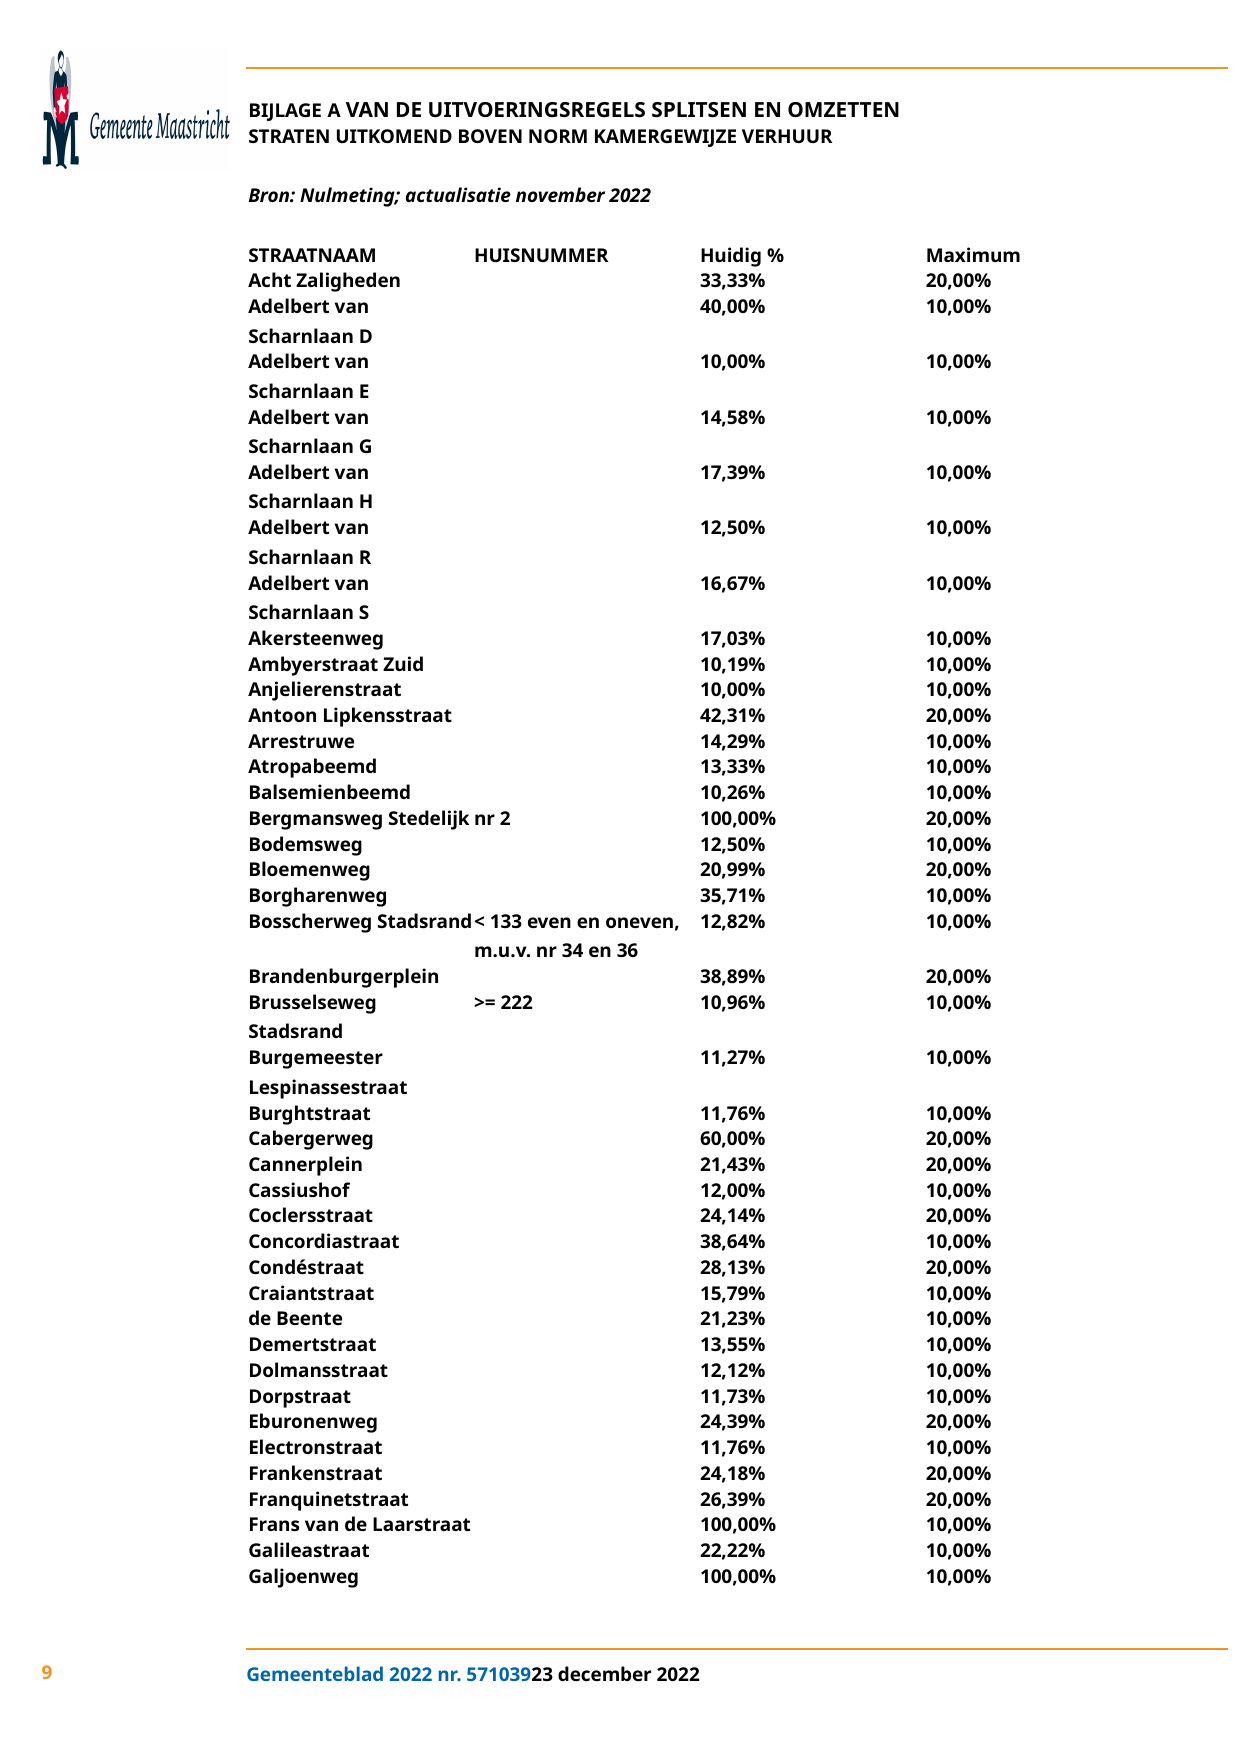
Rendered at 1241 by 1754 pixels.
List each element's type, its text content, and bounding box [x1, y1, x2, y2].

table_cell 10,00% [926, 831, 1152, 857]
table_cell 10,00% [926, 625, 1152, 651]
table_cell 10,00% [926, 1045, 1152, 1100]
table_cell 10,00% [926, 1100, 1152, 1126]
table_cell 20,00% [926, 1126, 1152, 1151]
table_cell [474, 831, 700, 857]
table_cell Dolmansstraat [248, 1357, 474, 1383]
table_cell 20,00% [926, 1486, 1152, 1511]
table_cell [474, 728, 700, 754]
table_cell [474, 1229, 700, 1254]
table_cell [474, 1254, 700, 1280]
table_cell Anjelierenstraat [248, 677, 474, 702]
table_cell 33,33% [700, 268, 926, 293]
table_cell Ambyerstraat Zuid [248, 651, 474, 677]
table_cell [474, 1460, 700, 1486]
table_cell 20,00% [926, 1254, 1152, 1280]
table_cell 17,03% [700, 625, 926, 651]
table_cell 11,27% [700, 1045, 926, 1100]
table_cell Atropabeemd [248, 754, 474, 779]
table_cell 24,39% [700, 1409, 926, 1434]
table_cell Demertstraat [248, 1331, 474, 1357]
table_cell 35,71% [700, 883, 926, 908]
text STRATEN UITKOMEND BOVEN NORM KAMERGEWIJZE VERHUUR [248, 123, 1152, 149]
table_cell 10,19% [700, 651, 926, 677]
table_cell [474, 459, 700, 514]
table_cell Cassiushof [248, 1177, 474, 1203]
table_cell Bosscherweg Stadsrand [248, 908, 474, 963]
table_cell Burghtstraat [248, 1100, 474, 1126]
table_cell Adelbert van Scharnlaan H [248, 459, 474, 514]
table_cell 10,26% [700, 780, 926, 805]
table_cell 24,18% [700, 1460, 926, 1486]
table_cell [474, 677, 700, 702]
table_cell 17,39% [700, 459, 926, 514]
table_cell [474, 1511, 700, 1537]
table_cell 20,00% [926, 805, 1152, 831]
table_cell Adelbert van Scharnlaan S [248, 570, 474, 625]
table_cell Galjoenweg [248, 1563, 474, 1589]
table_cell Bergmansweg Stedelijk [248, 805, 474, 831]
table_cell 10,00% [926, 404, 1152, 459]
table_cell Adelbert van Scharnlaan D [248, 293, 474, 348]
table_cell [474, 857, 700, 882]
table_cell [474, 625, 700, 651]
table_cell 10,00% [926, 754, 1152, 779]
table_cell 10,00% [926, 908, 1152, 963]
table_cell 20,00% [926, 702, 1152, 728]
table_cell Condéstraat [248, 1254, 474, 1280]
table_cell 60,00% [700, 1126, 926, 1151]
table_cell 42,31% [700, 702, 926, 728]
table_cell 20,00% [926, 857, 1152, 882]
table_cell nr 2 [474, 805, 700, 831]
table_cell Akersteenweg [248, 625, 474, 651]
table_cell [474, 570, 700, 625]
table_cell 10,00% [926, 883, 1152, 908]
table_cell Dorpstraat [248, 1383, 474, 1408]
table_cell Eburonenweg [248, 1409, 474, 1434]
table_cell [474, 651, 700, 677]
table_cell [474, 1331, 700, 1357]
table_cell Acht Zaligheden [248, 268, 474, 293]
table_cell 10,00% [926, 1177, 1152, 1203]
table_cell 20,00% [926, 964, 1152, 989]
table_cell 20,00% [926, 1203, 1152, 1228]
table_cell Adelbert van Scharnlaan E [248, 349, 474, 404]
table_cell 10,00% [926, 1383, 1152, 1408]
table_cell Borgharenweg [248, 883, 474, 908]
table_cell [474, 404, 700, 459]
table_cell [474, 349, 700, 404]
table_cell [474, 515, 700, 570]
table_cell 12,50% [700, 515, 926, 570]
table_cell 10,00% [926, 1511, 1152, 1537]
table_cell 10,00% [926, 989, 1152, 1044]
table_cell 22,22% [700, 1537, 926, 1563]
table_cell Frankenstraat [248, 1460, 474, 1486]
table_header STRAATNAAM [248, 242, 474, 267]
table_cell 100,00% [700, 805, 926, 831]
table_cell 10,96% [700, 989, 926, 1044]
table_cell 15,79% [700, 1280, 926, 1306]
table_cell [474, 1409, 700, 1434]
table_cell 26,39% [700, 1486, 926, 1511]
table_cell Adelbert van Scharnlaan G [248, 404, 474, 459]
table_cell 10,00% [926, 293, 1152, 348]
table_cell 20,00% [926, 268, 1152, 293]
table_cell 10,00% [926, 728, 1152, 754]
table_cell 21,23% [700, 1306, 926, 1331]
table_cell 12,12% [700, 1357, 926, 1383]
table_cell 14,58% [700, 404, 926, 459]
table_cell [474, 1151, 700, 1177]
table_cell Brusselseweg Stadsrand [248, 989, 474, 1044]
table_cell Cannerplein [248, 1151, 474, 1177]
table_cell 10,00% [926, 349, 1152, 404]
table_cell 28,13% [700, 1254, 926, 1280]
table_cell [474, 1563, 700, 1589]
table_cell [474, 754, 700, 779]
table_cell 10,00% [926, 651, 1152, 677]
table_cell Frans van de Laarstraat [248, 1511, 474, 1537]
table_cell 10,00% [926, 1537, 1152, 1563]
table_cell [474, 780, 700, 805]
table_cell Bodemsweg [248, 831, 474, 857]
table_cell 11,76% [700, 1100, 926, 1126]
table_cell 10,00% [926, 515, 1152, 570]
table_cell [474, 1537, 700, 1563]
table_cell Adelbert van Scharnlaan R [248, 515, 474, 570]
table_cell Brandenburgerplein [248, 964, 474, 989]
table_cell Franquinetstraat [248, 1486, 474, 1511]
table_cell [474, 1306, 700, 1331]
table_cell [474, 1280, 700, 1306]
table_cell Concordiastraat [248, 1229, 474, 1254]
table_cell 10,00% [926, 570, 1152, 625]
table_cell 16,67% [700, 570, 926, 625]
table_cell Galileastraat [248, 1537, 474, 1563]
table_cell 13,33% [700, 754, 926, 779]
table_cell [474, 293, 700, 348]
table_cell 40,00% [700, 293, 926, 348]
text Bron: Nulmeting; actualisatie november 2022 [248, 182, 1152, 208]
table_cell [474, 702, 700, 728]
table_cell 10,00% [926, 1357, 1152, 1383]
table_cell 24,14% [700, 1203, 926, 1228]
table_cell 11,73% [700, 1383, 926, 1408]
table_cell < 133 even en oneven, m.u.v. nr 34 en 36 [474, 908, 700, 963]
table_cell Electronstraat [248, 1434, 474, 1460]
table_cell 100,00% [700, 1563, 926, 1589]
table_cell de Beente [248, 1306, 474, 1331]
table_cell [474, 883, 700, 908]
table_header Huidig % [700, 242, 926, 267]
table_cell [474, 1383, 700, 1408]
table_header HUISNUMMER [474, 242, 700, 267]
table_cell 20,00% [926, 1460, 1152, 1486]
table_cell 10,00% [926, 1280, 1152, 1306]
table_cell 10,00% [926, 1434, 1152, 1460]
table_cell [474, 1203, 700, 1228]
table_cell Cabergerweg [248, 1126, 474, 1151]
table_cell 38,64% [700, 1229, 926, 1254]
table_cell 10,00% [926, 780, 1152, 805]
table_cell >= 222 [474, 989, 700, 1044]
picture [41, 47, 231, 172]
table_cell [474, 268, 700, 293]
table_cell 10,00% [926, 459, 1152, 514]
table_cell [474, 1100, 700, 1126]
table_cell 12,50% [700, 831, 926, 857]
table_cell 10,00% [926, 1563, 1152, 1589]
table_cell Balsemienbeemd [248, 780, 474, 805]
table_cell 21,43% [700, 1151, 926, 1177]
table_cell 20,99% [700, 857, 926, 882]
table_cell 20,00% [926, 1409, 1152, 1434]
table_cell 100,00% [700, 1511, 926, 1537]
table_cell 10,00% [700, 349, 926, 404]
table_cell 10,00% [926, 1306, 1152, 1331]
table_cell 38,89% [700, 964, 926, 989]
table_cell 14,29% [700, 728, 926, 754]
table_cell [474, 1357, 700, 1383]
table_cell 20,00% [926, 1151, 1152, 1177]
table_cell [474, 964, 700, 989]
table_cell [474, 1486, 700, 1511]
table_cell Burgemeester Lespinassestraat [248, 1045, 474, 1100]
table_cell 12,00% [700, 1177, 926, 1203]
table_cell Arrestruwe [248, 728, 474, 754]
table_cell 10,00% [926, 1331, 1152, 1357]
table_cell [474, 1126, 700, 1151]
table_cell Craiantstraat [248, 1280, 474, 1306]
table_cell 10,00% [700, 677, 926, 702]
table_cell Bloemenweg [248, 857, 474, 882]
table_cell Coclersstraat [248, 1203, 474, 1228]
table_cell [474, 1045, 700, 1100]
table_cell 13,55% [700, 1331, 926, 1357]
table_cell 10,00% [926, 677, 1152, 702]
table_cell [474, 1434, 700, 1460]
text BIJLAGE A VAN DE UITVOERINGSREGELS SPLITSEN EN OMZETTEN [248, 95, 1152, 123]
table_cell 11,76% [700, 1434, 926, 1460]
table_header Maximum [926, 242, 1152, 267]
table_cell 10,00% [926, 1229, 1152, 1254]
table_cell [474, 1177, 700, 1203]
table_cell 12,82% [700, 908, 926, 963]
table_cell Antoon Lipkensstraat [248, 702, 474, 728]
